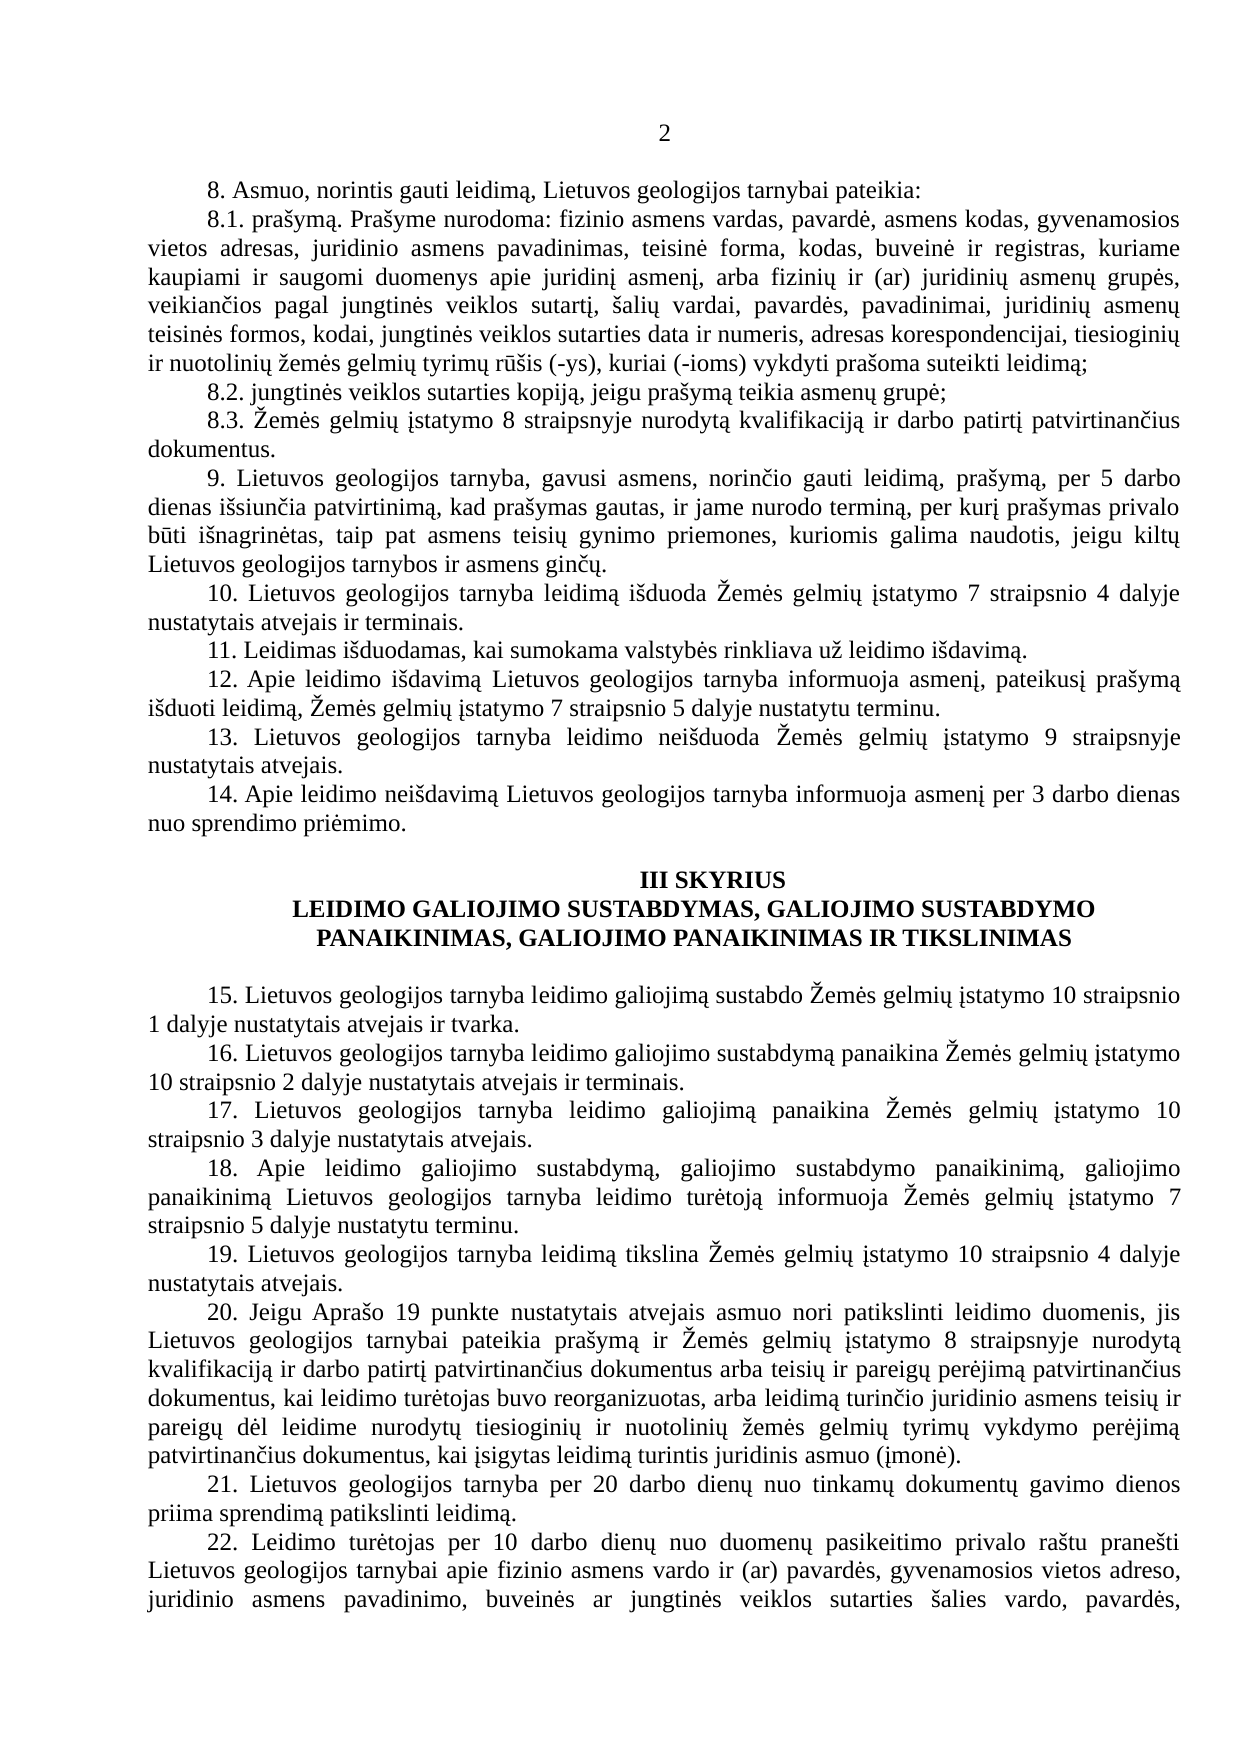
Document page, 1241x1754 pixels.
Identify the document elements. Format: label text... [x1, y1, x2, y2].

text 17. Lietuvos geologijos tarnyba leidimo galiojimą panaikina Žemės gelmių įstatymo 10 straipsnio 3 dalyje nustatytais atvejais. [148, 1096, 1181, 1153]
text 22. Leidimo turėtojas per 10 darbo dienų nuo duomenų pasikeitimo privalo raštu pranešti Lietuvos geologijos tarnybai apie fizinio asmens vardo ir (ar) pavardės, gyvenamosios vietos adreso, juridinio asmens pavadinimo, buveinės ar jungtinės veiklos sutarties šalies vardo, pavardės, [148, 1527, 1181, 1613]
text 8.2. jungtinės veiklos sutarties kopiją, jeigu prašymą teikia asmenų grupė; [148, 377, 1181, 406]
text 12. Apie leidimo išdavimą Lietuvos geologijos tarnyba informuoja asmenį, pateikusį prašymą išduoti leidimą, Žemės gelmių įstatymo 7 straipsnio 5 dalyje nustatytu terminu. [148, 664, 1181, 722]
text III SKYRIUS [244, 866, 1181, 894]
text 14. Apie leidimo neišdavimą Lietuvos geologijos tarnyba informuoja asmenį per 3 darbo dienas nuo sprendimo priėmimo. [148, 779, 1181, 837]
text 18. Apie leidimo galiojimo sustabdymą, galiojimo sustabdymo panaikinimą, galiojimo panaikinimą Lietuvos geologijos tarnyba leidimo turėtoją informuoja Žemės gelmių įstatymo 7 straipsnio 5 dalyje nustatytu terminu. [148, 1153, 1181, 1239]
text 13. Lietuvos geologijos tarnyba leidimo neišduoda Žemės gelmių įstatymo 9 straipsnyje nustatytais atvejais. [148, 722, 1181, 779]
text 8.1. prašymą. Prašyme nurodoma: fizinio asmens vardas, pavardė, asmens kodas, gyvenamosios vietos adresas, juridinio asmens pavadinimas, teisinė forma, kodas, buveinė ir registras, kuriame kaupiami ir saugomi duomenys apie juridinį asmenį, arba fizinių ir (ar) juridinių asmenų grupės, veikiančios pagal jungtinės veiklos sutartį, šalių vardai, pavardės, pavadinimai, juridinių asmenų teisinės formos, kodai, jungtinės veiklos sutarties data ir numeris, adresas korespondencijai, tiesioginių ir nuotolinių žemės gelmių tyrimų rūšis (-ys), kuriai (-ioms) vykdyti prašoma suteikti leidimą; [148, 204, 1181, 377]
text 8. Asmuo, norintis gauti leidimą, Lietuvos geologijos tarnybai pateikia: [207, 176, 1181, 204]
text 8.3. Žemės gelmių įstatymo 8 straipsnyje nurodytą kvalifikaciją ir darbo patirtį patvirtinančius dokumentus. [148, 406, 1181, 463]
text 19. Lietuvos geologijos tarnyba leidimą tikslina Žemės gelmių įstatymo 10 straipsnio 4 dalyje nustatytais atvejais. [148, 1239, 1181, 1297]
text 16. Lietuvos geologijos tarnyba leidimo galiojimo sustabdymą panaikina Žemės gelmių įstatymo 10 straipsnio 2 dalyje nustatytais atvejais ir terminais. [148, 1038, 1181, 1096]
text 21. Lietuvos geologijos tarnyba per 20 darbo dienų nuo tinkamų dokumentų gavimo dienos priima sprendimą patikslinti leidimą. [148, 1469, 1181, 1527]
text 15. Lietuvos geologijos tarnyba leidimo galiojimą sustabdo Žemės gelmių įstatymo 10 straipsnio 1 dalyje nustatytais atvejais ir tvarka. [148, 981, 1181, 1038]
text 20. Jeigu Aprašo 19 punkte nustatytais atvejais asmuo nori patikslinti leidimo duomenis, jis Lietuvos geologijos tarnybai pateikia prašymą ir Žemės gelmių įstatymo 8 straipsnyje nurodytą kvalifikaciją ir darbo patirtį patvirtinančius dokumentus arba teisių ir pareigų perėjimą patvirtinančius dokumentus, kai leidimo turėtojas buvo reorganizuotas, arba leidimą turinčio juridinio asmens teisių ir pareigų dėl leidime nurodytų tiesioginių ir nuotolinių žemės gelmių tyrimų vykdymo perėjimą patvirtinančius dokumentus, kai įsigytas leidimą turintis juridinis asmuo (įmonė). [148, 1297, 1181, 1469]
text 9. Lietuvos geologijos tarnyba, gavusi asmens, norinčio gauti leidimą, prašymą, per 5 darbo dienas išsiunčia patvirtinimą, kad prašymas gautas, ir jame nurodo terminą, per kurį prašymas privalo būti išnagrinėtas, taip pat asmens teisių gynimo priemones, kuriomis galima naudotis, jeigu kiltų Lietuvos geologijos tarnybos ir asmens ginčų. [148, 463, 1181, 578]
text 10. Lietuvos geologijos tarnyba leidimą išduoda Žemės gelmių įstatymo 7 straipsnio 4 dalyje nustatytais atvejais ir terminais. [148, 578, 1181, 636]
text LEIDIMO GALIOJIMO SUSTABDYMAS, GALIOJIMO SUSTABDYMO PANAIKINIMAS, GALIOJIMO PANAIKINIMAS IR TIKSLINIMAS [207, 894, 1181, 952]
text 11. Leidimas išduodamas, kai sumokama valstybės rinkliava už leidimo išdavimą. [148, 636, 1181, 664]
